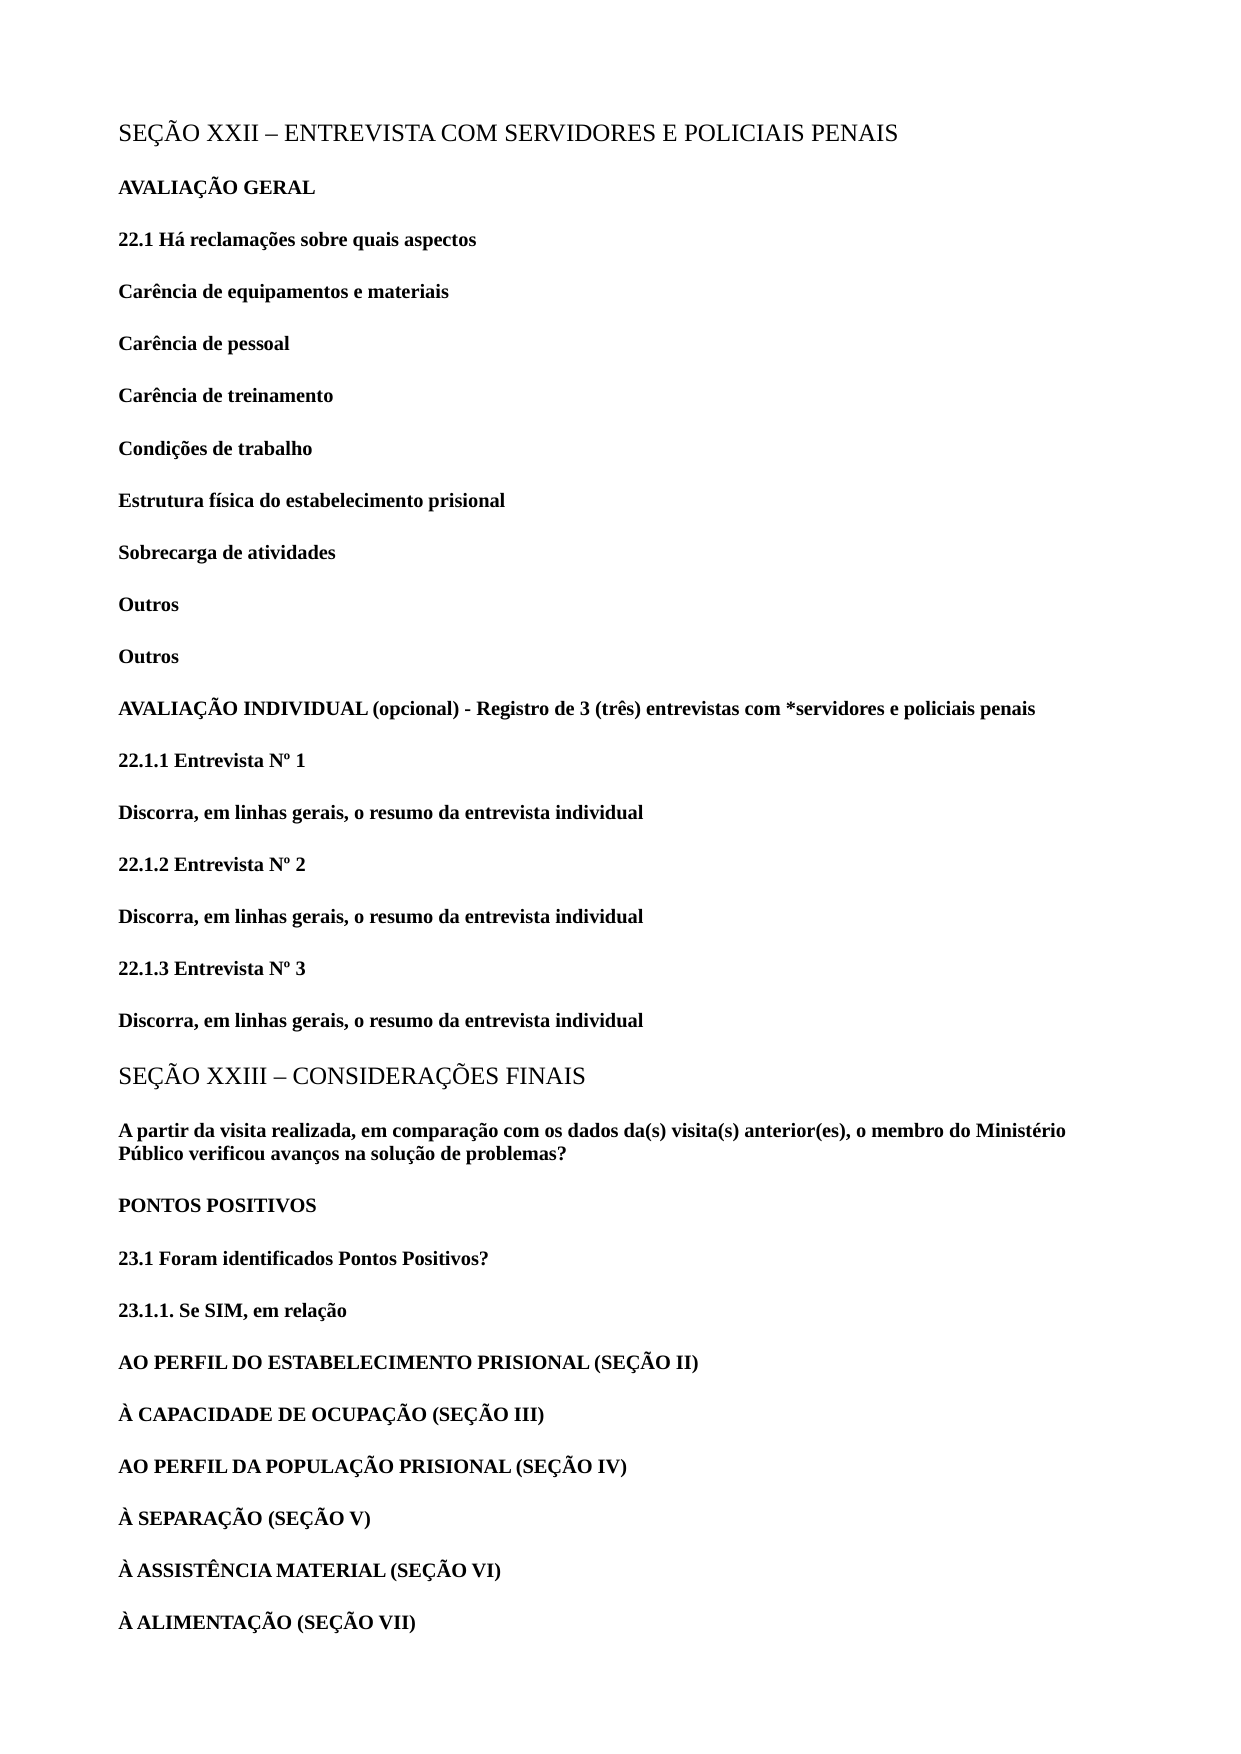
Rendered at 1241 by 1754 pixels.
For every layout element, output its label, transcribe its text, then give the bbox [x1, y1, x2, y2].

table_cell SEÇÃO XXII – ENTREVISTA COM SERVIDORES E POLICIAIS PENAIS AVALIAÇÃO GERAL 22.1 Há reclamações sobre quais aspectos Carência de equipamentos e materiais Carência de pessoal Carência de treinamento Condições de trabalho Estrutura física do estabelecimento prisional Sobrecarga de atividades Outros Outros AVALIAÇÃO INDIVIDUAL (opcional) - Registro de 3 (três) entrevistas com *servidores e policiais penais 22.1.1 Entrevista Nº 1 Discorra, em linhas gerais, o resumo da entrevista individual 22.1.2 Entrevista Nº 2 Discorra, em linhas gerais, o resumo da entrevista individual 22.1.3 Entrevista Nº 3 Discorra, em linhas gerais, o resumo da entrevista individual SEÇÃO XXIII – CONSIDERAÇÕES FINAIS A partir da visita realizada, em comparação com os dados da(s) visita(s) anterior(es), o membro do Ministério Público verificou avanços na solução de problemas? PONTOS POSITIVOS 23.1 Foram identificados Pontos Positivos? 23.1.1. Se SIM, em relação AO PERFIL DO ESTABELECIMENTO PRISIONAL (SEÇÃO II) À CAPACIDADE DE OCUPAÇÃO (SEÇÃO III) AO PERFIL DA POPULAÇÃO PRISIONAL (SEÇÃO IV) À SEPARAÇÃO (SEÇÃO V) À ASSISTÊNCIA MATERIAL (SEÇÃO VI) À ALIMENTAÇÃO (SEÇÃO VII) [118, 118, 1122, 1634]
